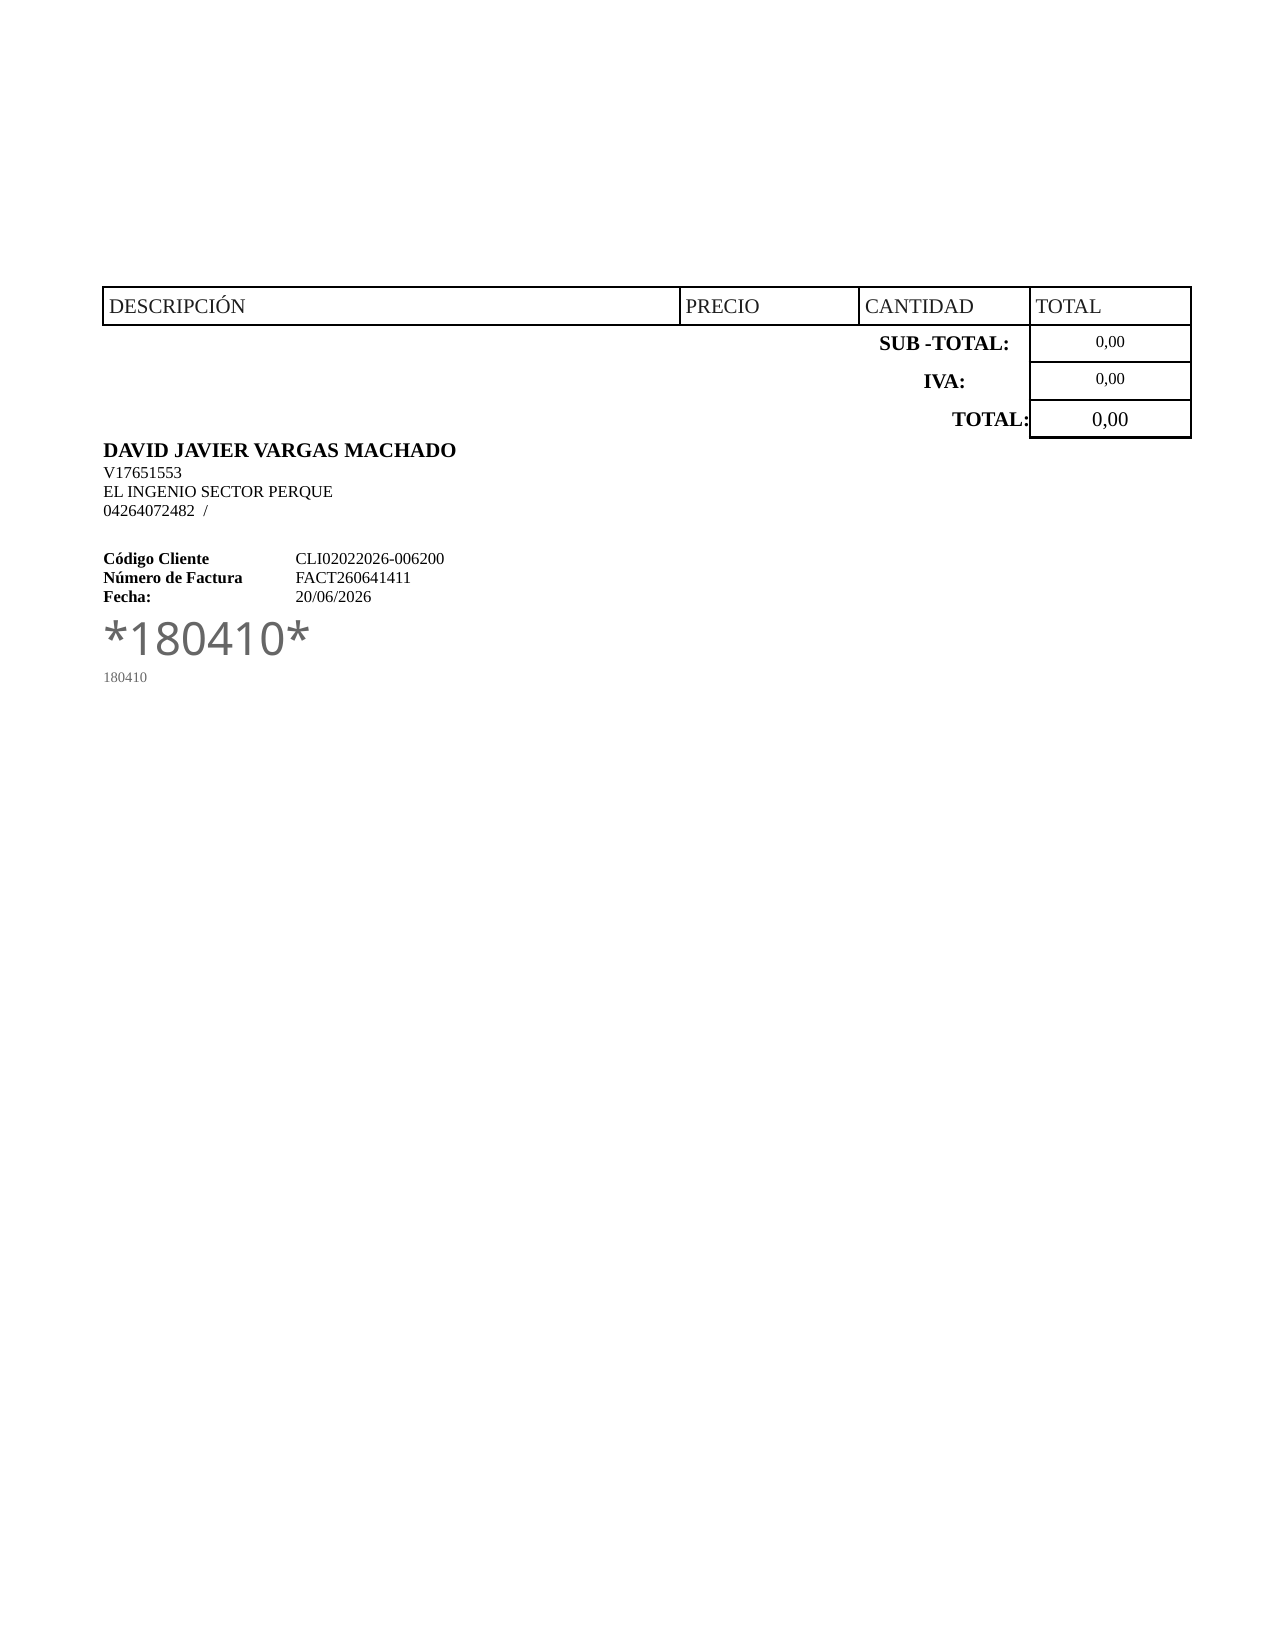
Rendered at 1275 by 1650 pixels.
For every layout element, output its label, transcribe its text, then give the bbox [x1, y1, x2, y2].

table_header DESCRIPCIÓN [104, 288, 679, 323]
table_header CLI02022026-006200 [295, 549, 517, 568]
table_cell 0,00 [1031, 401, 1190, 436]
table_cell SUB -TOTAL: [859, 326, 1029, 361]
table_cell TOTAL: [859, 399, 1029, 436]
table_header DAVID JAVIER VARGAS MACHADO [103, 439, 858, 462]
table_header CANTIDAD [860, 288, 1029, 323]
table_cell Fecha: [103, 587, 295, 606]
text *180410* [103, 606, 1137, 669]
table_cell [103, 326, 859, 436]
table_cell Número de Factura [103, 568, 295, 587]
table_cell 0,00 [1031, 363, 1190, 399]
table_cell FACT260641411 [295, 568, 517, 587]
table_cell 04264072482 / [103, 501, 858, 520]
table_cell EL INGENIO SECTOR PERQUE [103, 482, 858, 501]
table_cell V17651553 [103, 463, 858, 482]
table_header TOTAL [1031, 288, 1190, 323]
table_cell IVA: [859, 361, 1029, 399]
text 180410 [103, 669, 1137, 685]
table_cell 0,00 [1031, 326, 1190, 361]
table_header PRECIO [681, 288, 858, 323]
table_header Código Cliente [103, 549, 295, 568]
table_cell 20/06/2026 [295, 587, 517, 606]
